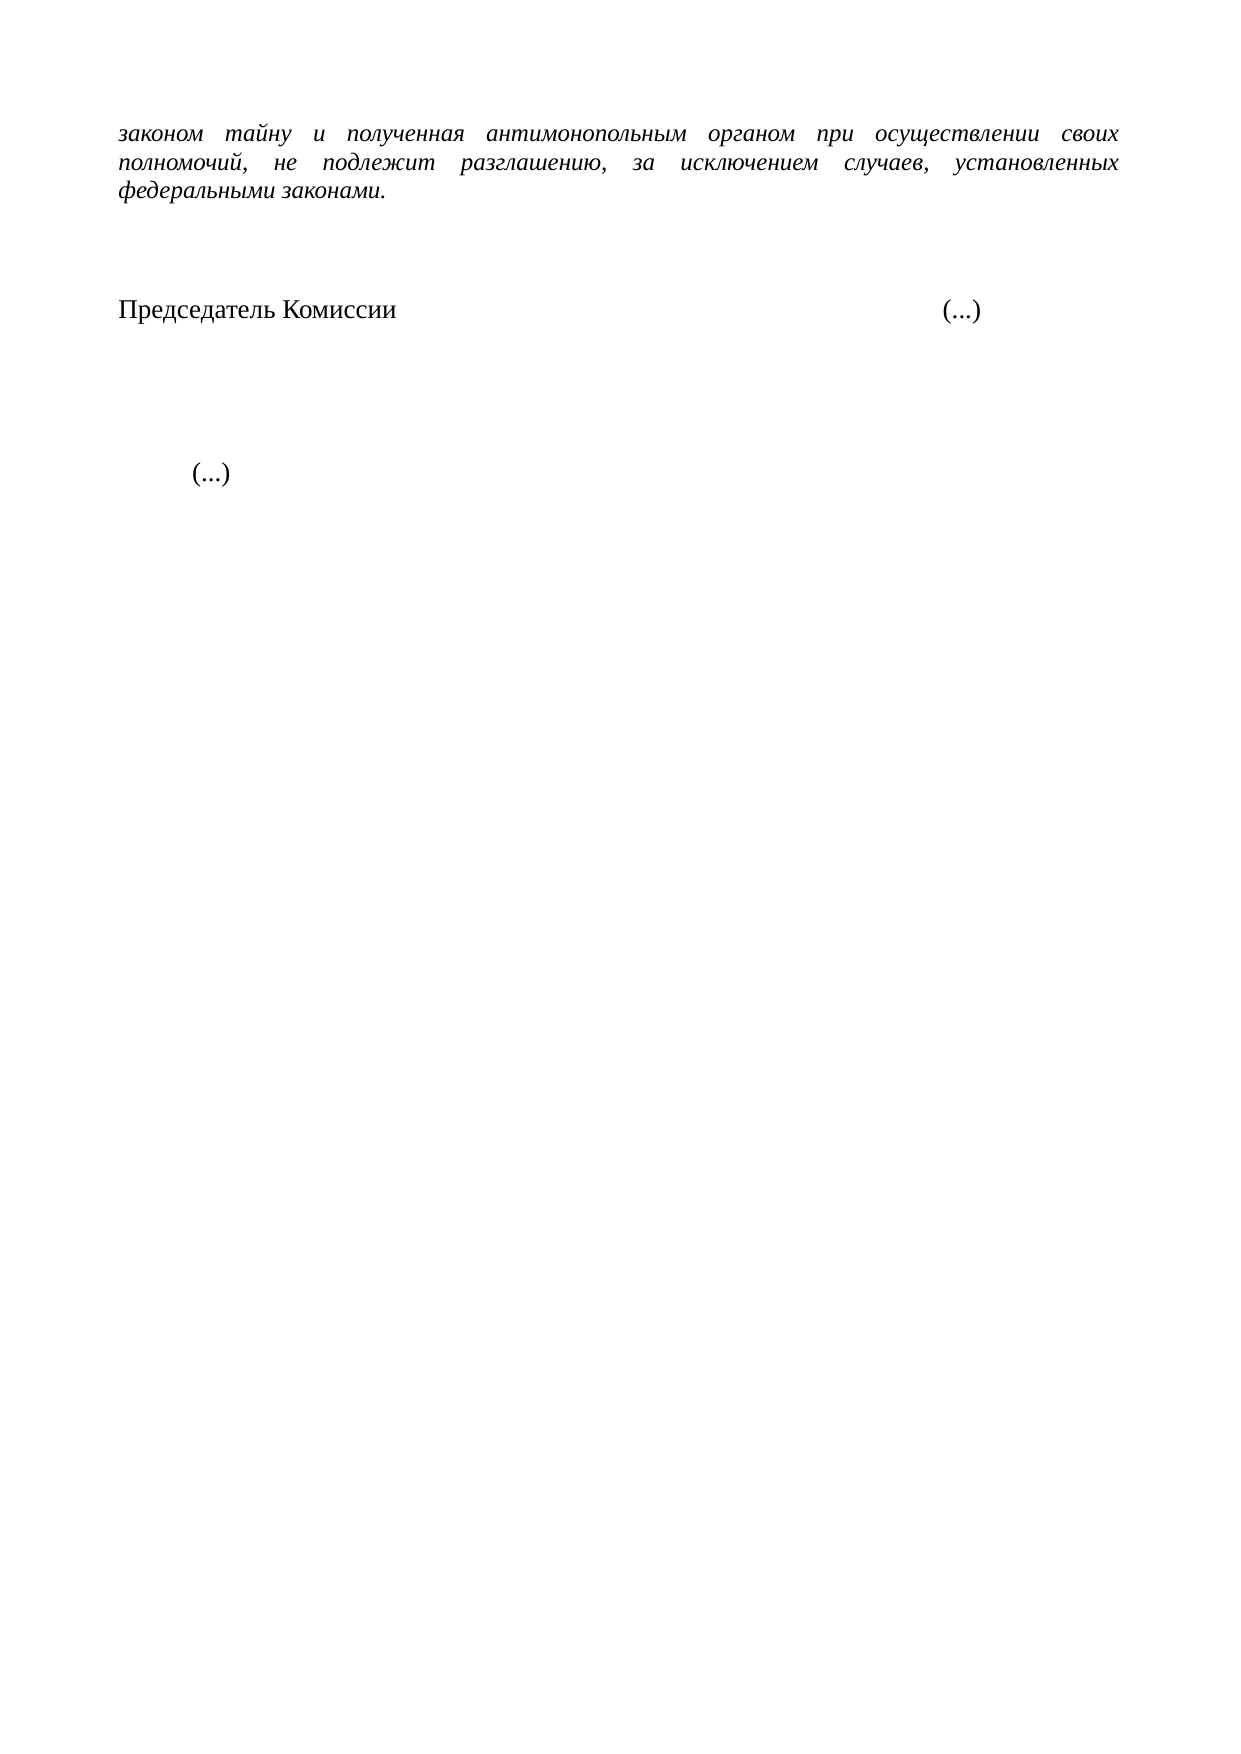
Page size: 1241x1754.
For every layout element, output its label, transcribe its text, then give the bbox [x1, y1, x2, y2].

text законом тайну и полученная антимонопольным органом при осуществлении своих полномочий, не подлежит разглашению, за исключением случаев, установленных федеральными законами. [118, 118, 1122, 204]
text Председатель Комиссии (...) [118, 293, 1122, 324]
text (...) [118, 456, 1122, 487]
